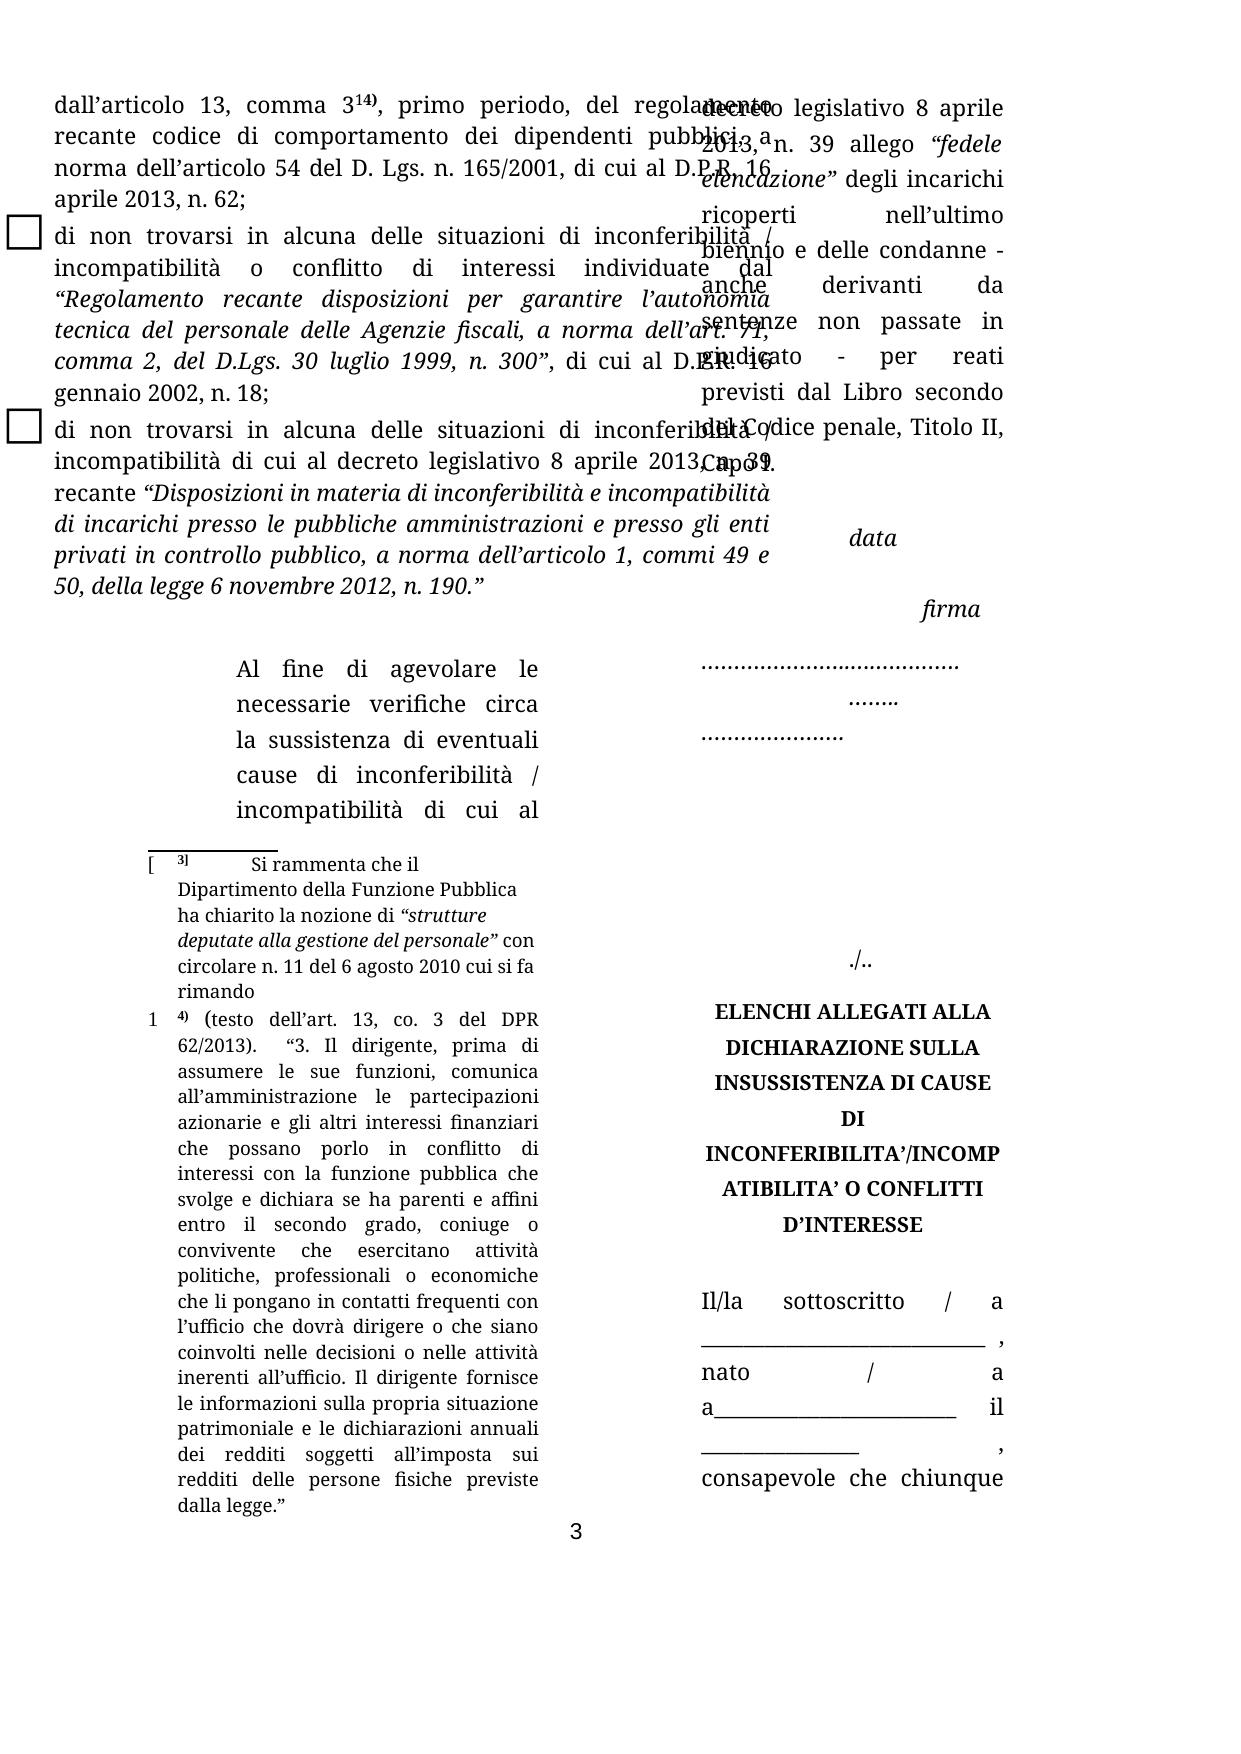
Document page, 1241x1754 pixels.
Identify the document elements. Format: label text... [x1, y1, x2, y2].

text data firma [775, 518, 1004, 625]
table_cell □ [0, 89, 43, 220]
table_cell di non trovarsi in alcuna delle situazioni di inconferibilità / incompatibilità o conflitto di interessi individuate dal “Regolamento recante disposizioni per garantire l’autonomia tecnica del personale delle Agenzie fiscali, a norma dell’art. 71, comma 2, del D.Lgs. 30 luglio 1999, n. 300”, di cui al D.P.R. 16 gennaio 2002, n. 18; [43, 220, 576, 413]
text ./.. [701, 868, 1004, 975]
text Al fine di agevolare le necessarie verifiche circa la sussistenza di eventuali cause di inconferibilità / incompatibilità di cui al decreto legislativo 8 aprile 2013, n. 39 allego “fedele elencazione” degli incarichi ricoperti nell’ultimo biennio e delle condanne - anche derivanti da sentenze non passate in giudicato - per reati previsti dal Libro secondo del Codice penale, Titolo II, Capo I. [701, 88, 1004, 478]
text Il/la sottoscritto / a ___________________________ , nato / a a_______________________ il _______________ , consapevole che chiunque [701, 1281, 1004, 1493]
table_cell □ [0, 220, 43, 413]
table_cell □ [0, 414, 43, 607]
table_cell di non trovarsi in alcuna delle situazioni contemplate dall’articolo 13, comma 34), primo periodo, del regolamento recante codice di comportamento dei dipendenti pubblici, a norma dell’articolo 54 del D. Lgs. n. 165/2001, di cui al D.P.R. 16 aprile 2013, n. 62; [43, 89, 576, 220]
table_cell di non trovarsi in alcuna delle situazioni di inconferibilità / incompatibilità di cui al decreto legislativo 8 aprile 2013, n. 39 recante “Disposizioni in materia di inconferibilità e incompatibilità di incarichi presso le pubbliche amministrazioni e presso gli enti privati in controllo pubblico, a norma dell’articolo 1, commi 49 e 50, della legge 6 novembre 2012, n. 190.” [43, 414, 576, 607]
text …………………..….…………. ……..…………………. [701, 641, 1004, 748]
text Al fine di agevolare le necessarie verifiche circa la sussistenza di eventuali cause di inconferibilità / incompatibilità di cui al decreto legislativo 8 aprile 2013, n. 39 allego “fedele elencazione” degli incarichi ricoperti nell’ultimo biennio e delle condanne - anche derivanti da sentenze non passate in giudicato - per reati previsti dal Libro secondo del Codice penale, Titolo II, Capo I. [236, 649, 539, 826]
text ELENCHI ALLEGATI ALLA DICHIARAZIONE SULLA INSUSSISTENZA DI CAUSE DI INCONFERIBILITA’/INCOMPATIBILITA’ O CONFLITTI D’INTERESSE [701, 991, 1004, 1239]
